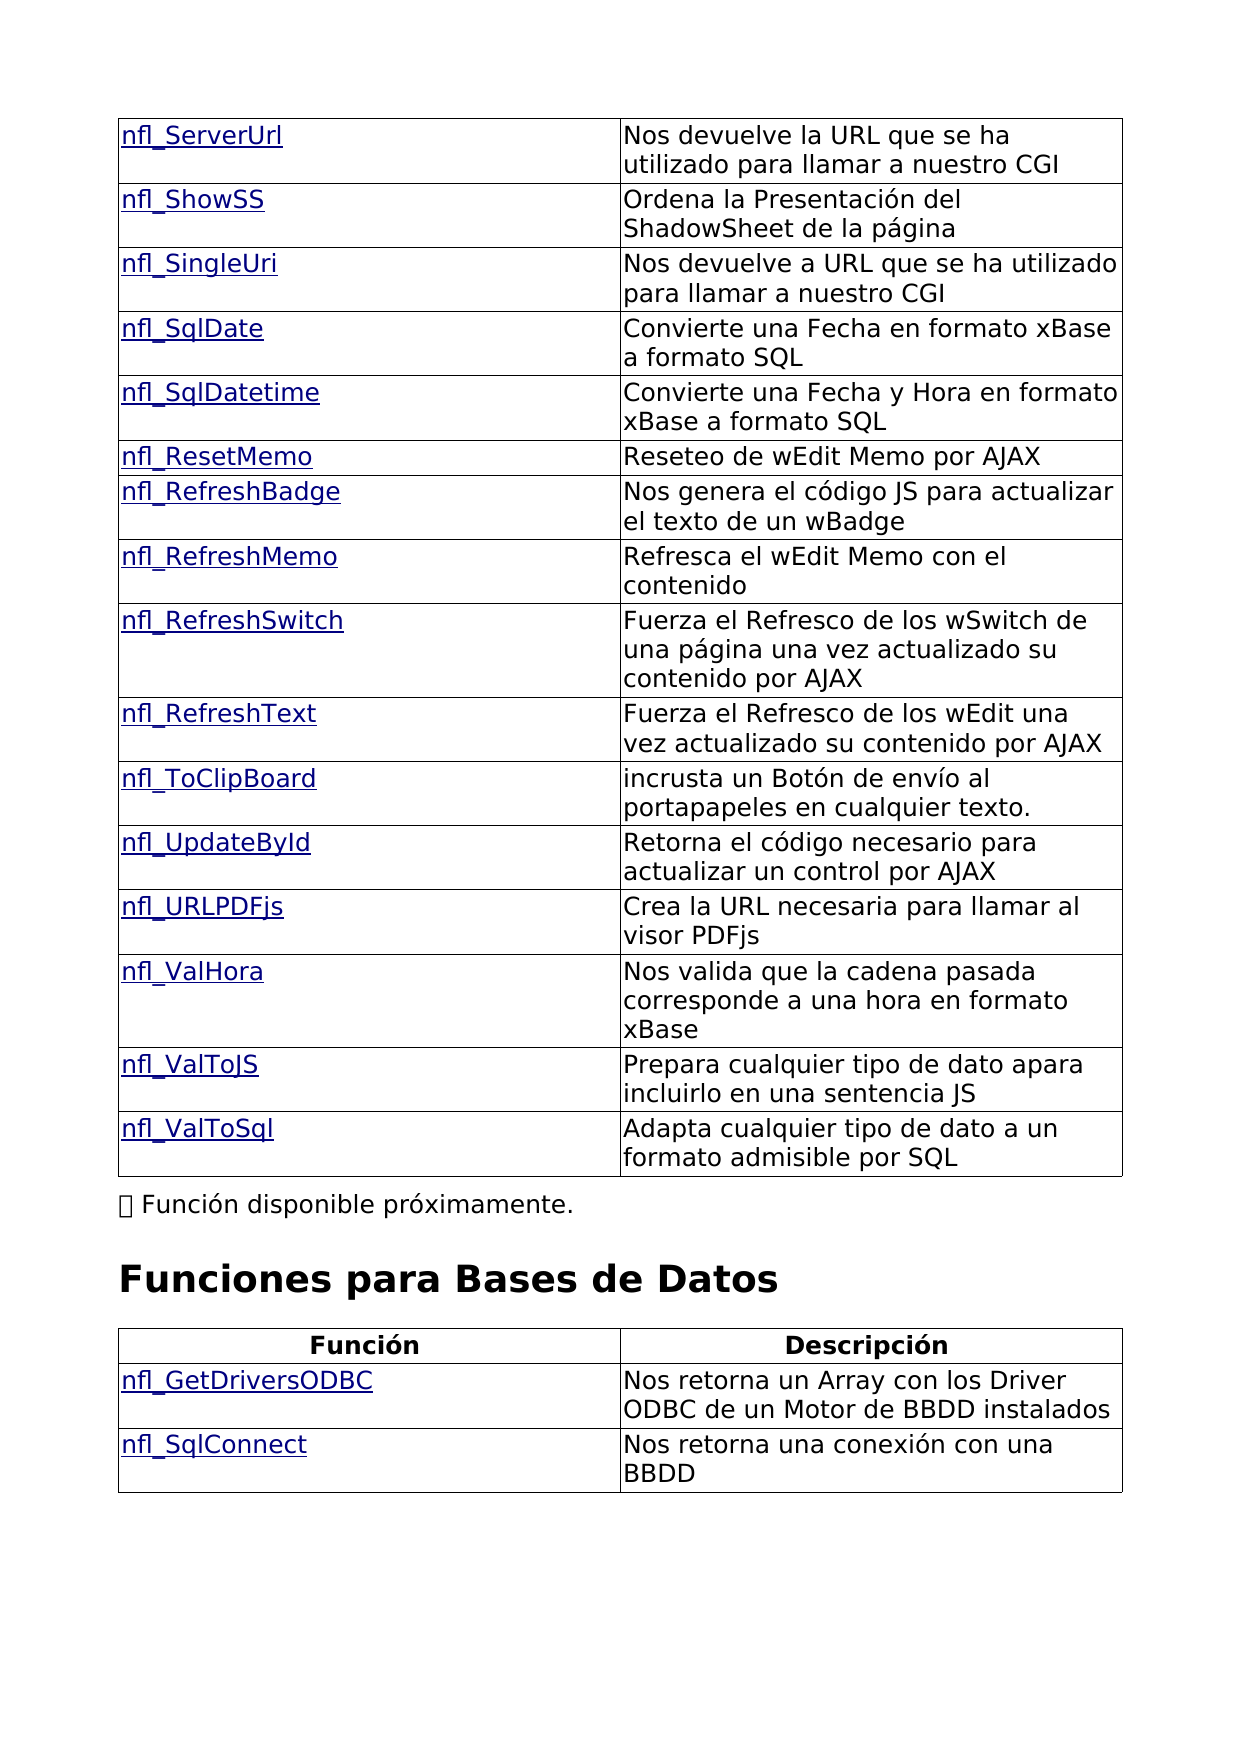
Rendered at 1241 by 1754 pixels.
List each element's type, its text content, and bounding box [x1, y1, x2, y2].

table_cell nfl_GetDriversODBC [119, 1364, 620, 1427]
table_cell nfl_SqlConnect [119, 1429, 620, 1492]
table_cell nfl_ShowSS [119, 184, 620, 247]
table_cell nfl_URLPDFjs [119, 890, 620, 954]
table_header Función [119, 1329, 620, 1363]
table_cell nfl_ValHora [119, 955, 620, 1047]
table_cell Crea la URL necesaria para llamar al visor PDFjs [621, 890, 1122, 954]
table_cell Ordena la Presentación del ShadowSheet de la página [621, 184, 1122, 247]
text ✨ Función disponible próximamente. [118, 1191, 1122, 1220]
table_cell Adapta cualquier tipo de dato a un formato admisible por SQL [621, 1112, 1122, 1176]
table_cell Nos retorna una conexión con una BBDD [621, 1429, 1122, 1492]
table_cell nfl_ResetMemo [119, 441, 620, 474]
table_header Descripción [621, 1329, 1122, 1363]
table_cell Convierte una Fecha y Hora en formato xBase a formato SQL [621, 376, 1122, 439]
table_cell Prepara cualquier tipo de dato apara incluirlo en una sentencia JS [621, 1048, 1122, 1111]
table_cell nfl_UpdateById [119, 826, 620, 889]
table_cell Convierte una Fecha en formato xBase a formato SQL [621, 312, 1122, 375]
table_cell Nos retorna un Array con los Driver ODBC de un Motor de BBDD instalados [621, 1364, 1122, 1427]
table_cell nfl_RefreshSwitch [119, 604, 620, 697]
table_cell nfl_RefreshBadge [119, 476, 620, 539]
table_cell Nos genera el código JS para actualizar el texto de un wBadge [621, 476, 1122, 539]
table_cell Retorna el código necesario para actualizar un control por AJAX [621, 826, 1122, 889]
table_cell nfl_ToClipBoard [119, 762, 620, 825]
table_cell nfl_ServerUrl [119, 119, 620, 182]
table_cell Refresca el wEdit Memo con el contenido [621, 540, 1122, 603]
subtitle Funciones para Bases de Datos [118, 1257, 1122, 1301]
table_cell nfl_SingleUri [119, 248, 620, 311]
table_cell nfl_ValToJS [119, 1048, 620, 1111]
table_cell Fuerza el Refresco de los wSwitch de una página una vez actualizado su contenido por AJAX [621, 604, 1122, 697]
table_cell incrusta un Botón de envío al portapapeles en cualquier texto. [621, 762, 1122, 825]
table_cell nfl_SqlDate [119, 312, 620, 375]
table_cell Nos valida que la cadena pasada corresponde a una hora en formato xBase [621, 955, 1122, 1047]
table_cell Fuerza el Refresco de los wEdit una vez actualizado su contenido por AJAX [621, 698, 1122, 761]
table_cell Nos devuelve a URL que se ha utilizado para llamar a nuestro CGI [621, 248, 1122, 311]
table_cell Nos devuelve la URL que se ha utilizado para llamar a nuestro CGI [621, 119, 1122, 182]
table_cell nfl_RefreshText [119, 698, 620, 761]
table_cell Reseteo de wEdit Memo por AJAX [621, 441, 1122, 474]
table_cell nfl_ValToSql [119, 1112, 620, 1176]
table_cell nfl_RefreshMemo [119, 540, 620, 603]
table_cell nfl_SqlDatetime [119, 376, 620, 439]
